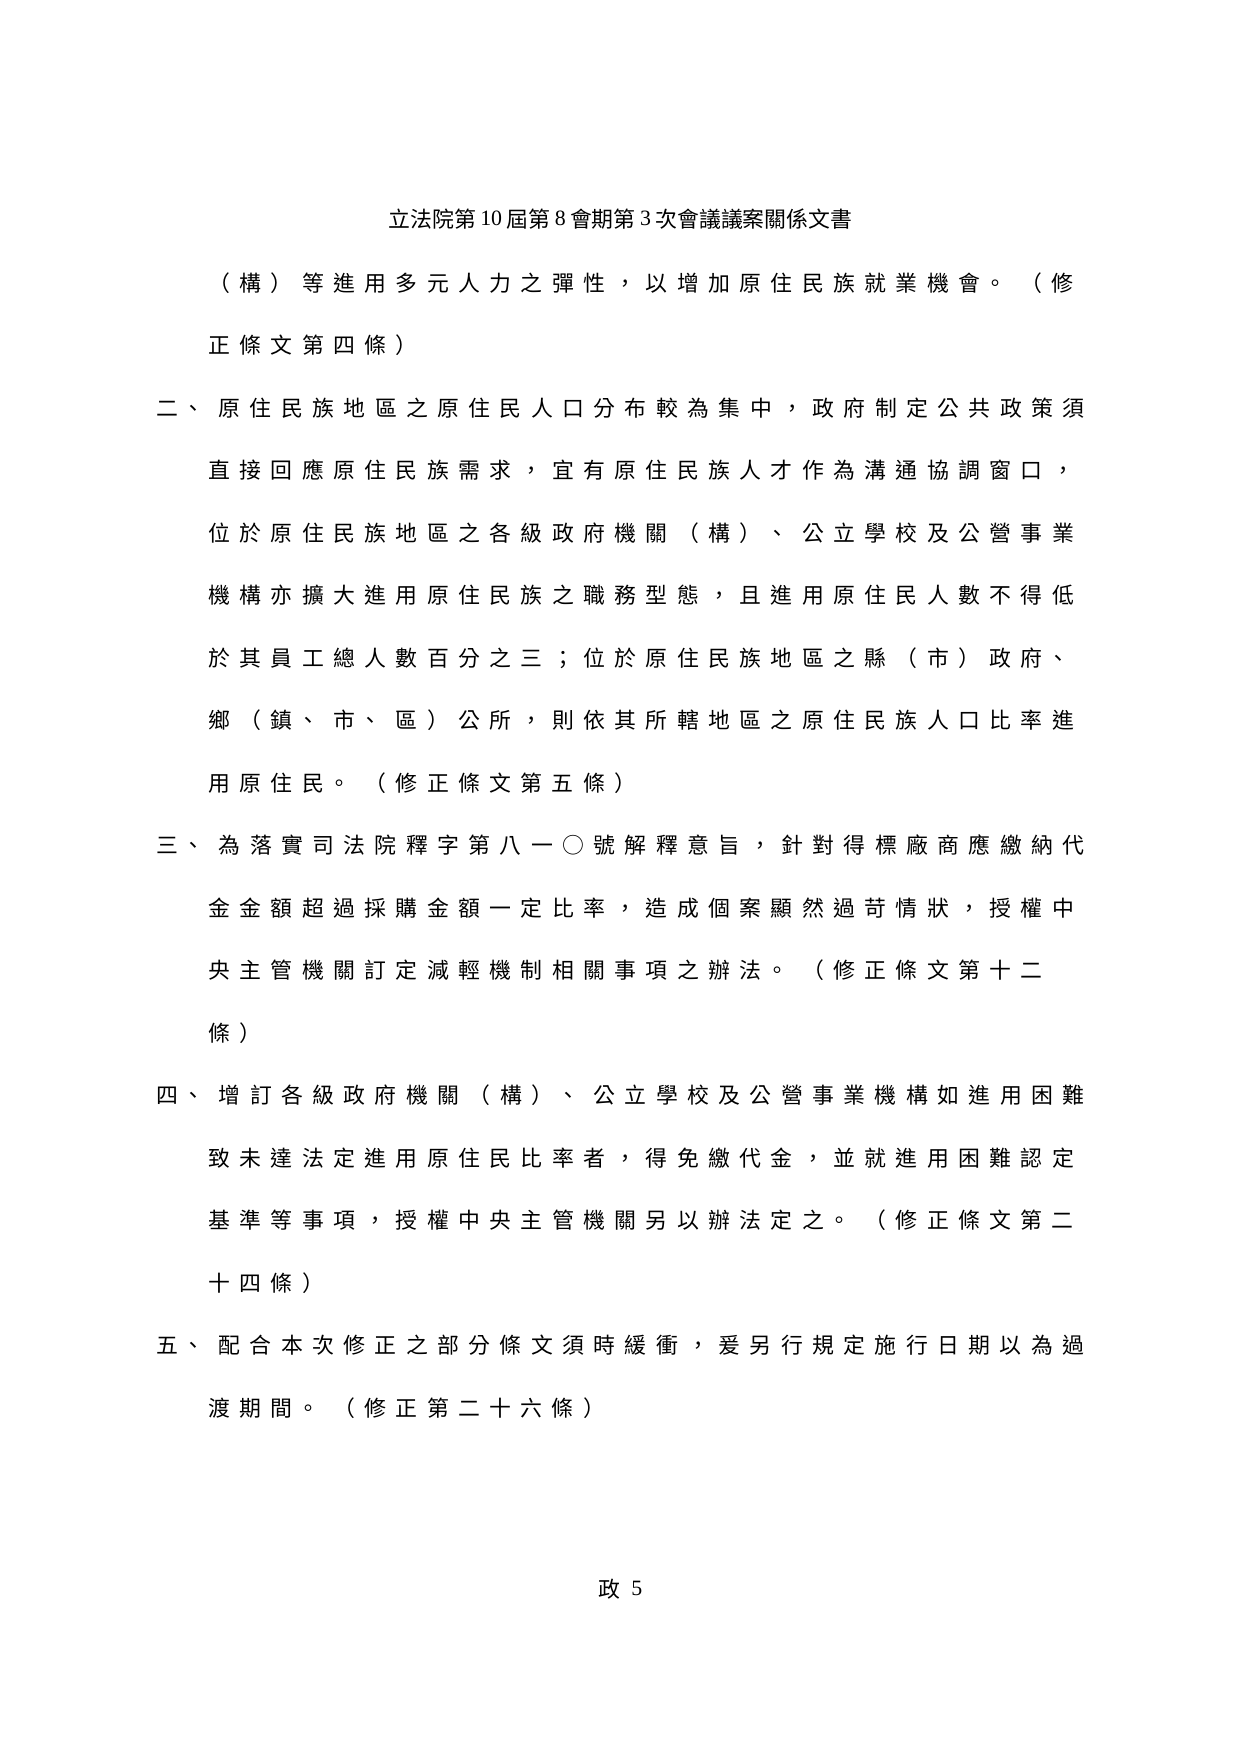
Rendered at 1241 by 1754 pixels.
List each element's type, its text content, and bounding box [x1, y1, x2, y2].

text 二、原住民族地區之原住民人口分布較為集中，政府制定公共政策須直接回應原住民族需求，宜有原住民族人才作為溝通協調窗口，位於原住民族地區之各級政府機關（構）、公立學校及公營事業機構亦擴大進用原住民族之職務型態，且進用原住民人數不得低於其員工總人數百分之三；位於原住民族地區之縣（市）政府、鄉（鎮、市、區）公所，則依其所轄地區之原住民族人口比率進用原住民。（修正條文第五條） [151, 375, 1089, 813]
text （構）等進用多元人力之彈性，以增加原住民族就業機會。（修正條文第四條） [151, 250, 1089, 375]
text 三、為落實司法院釋字第八一○號解釋意旨，針對得標廠商應繳納代金金額超過採購金額一定比率，造成個案顯然過苛情狀，授權中央主管機關訂定減輕機制相關事項之辦法。（修正條文第十二條） [151, 813, 1089, 1063]
text 五、配合本次修正之部分條文須時緩衝，爰另行規定施行日期以為過渡期間。（修正第二十六條） [151, 1313, 1089, 1438]
text 四、增訂各級政府機關（構）、公立學校及公營事業機構如進用困難致未達法定進用原住民比率者，得免繳代金，並就進用困難認定基準等事項，授權中央主管機關另以辦法定之。（修正條文第二十四條） [151, 1063, 1089, 1313]
